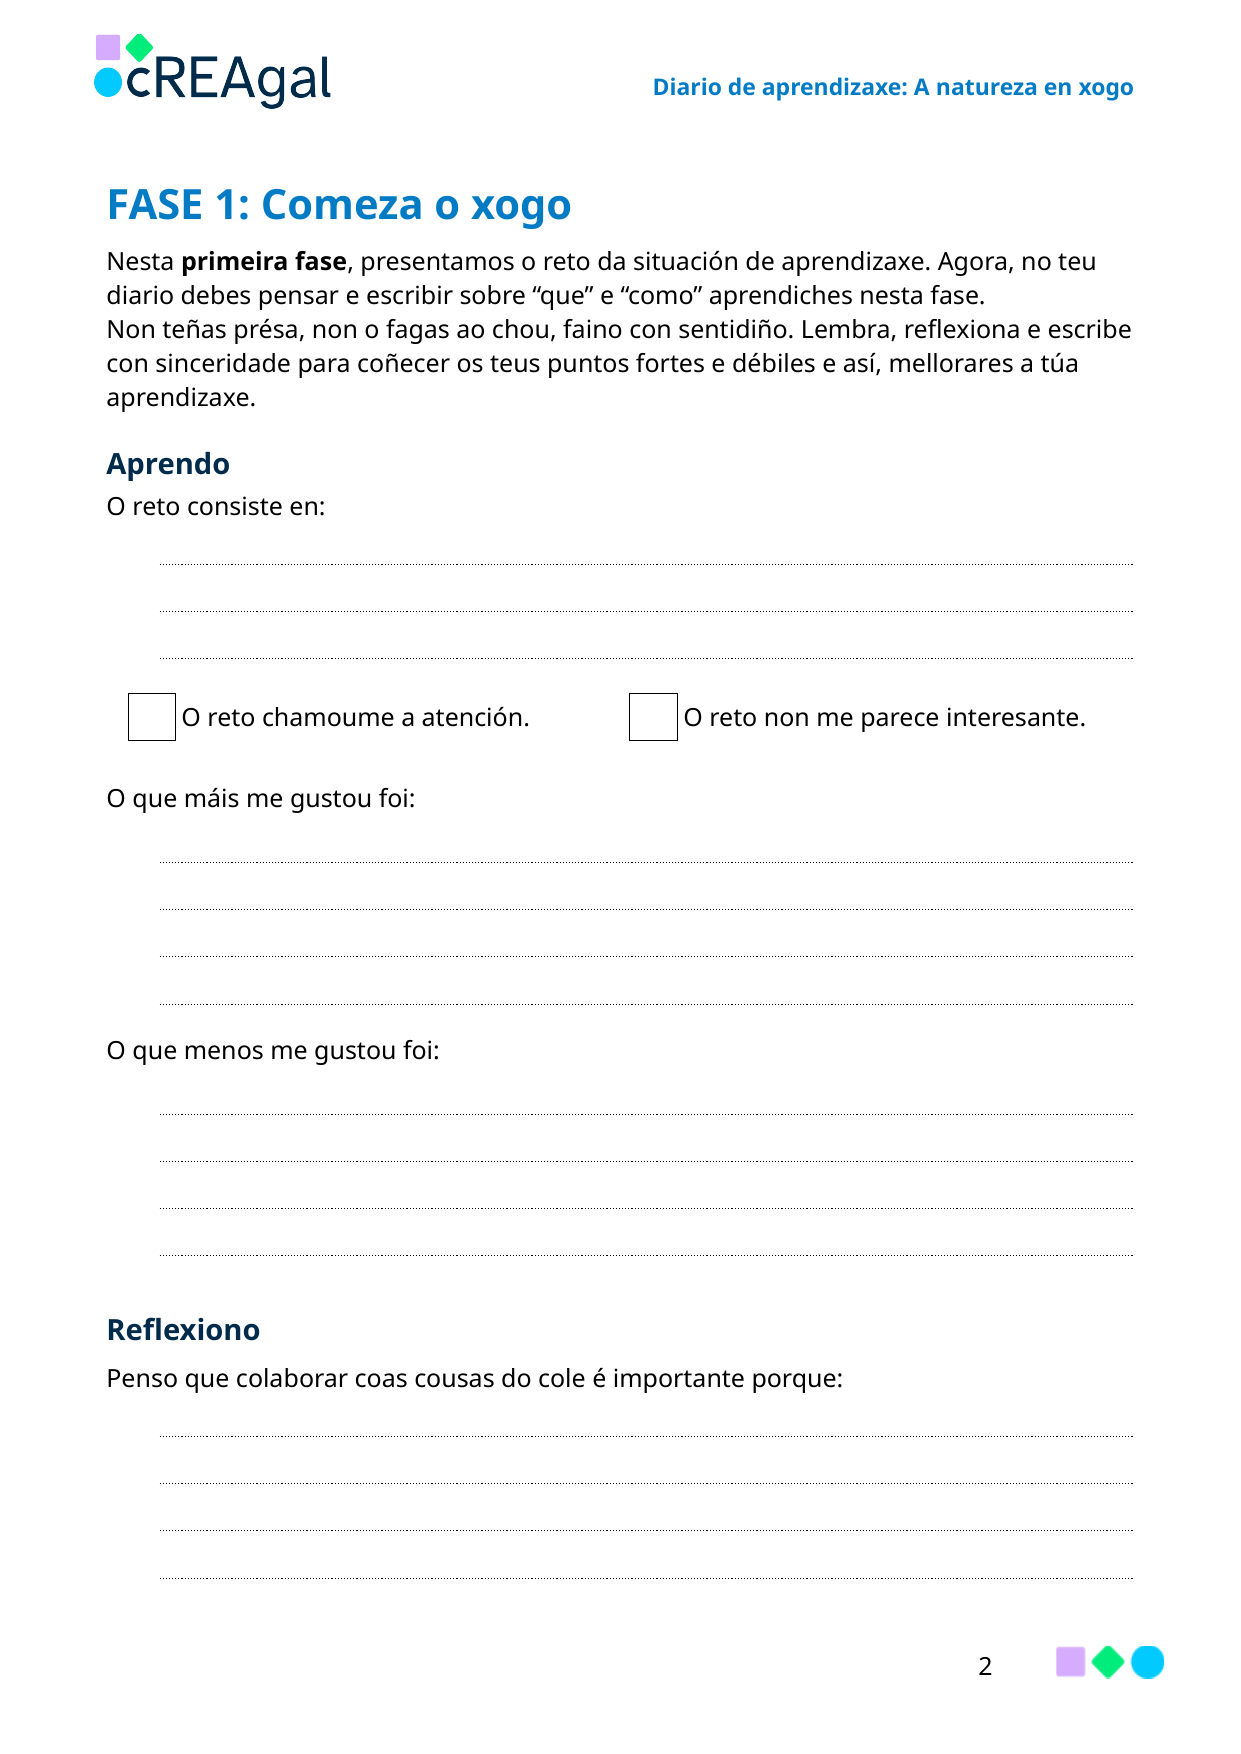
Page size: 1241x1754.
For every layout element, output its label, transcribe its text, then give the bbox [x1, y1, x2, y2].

subtitle Reflexiono [106, 1309, 1134, 1349]
table_header O reto non me parece interesante. [678, 693, 1112, 740]
table_header [160, 826, 1134, 862]
picture [1151, 1664, 1165, 1679]
text Nesta primeira fase, presentamos o reto da situación de aprendizaxe. Agora, no teu diario debes pensar e escribir sobre “que” e “como” aprendiches nesta fase. [106, 244, 1134, 312]
table_cell [160, 1483, 1134, 1530]
table_cell [160, 909, 1134, 956]
subtitle Aprendo [106, 443, 1134, 483]
table_cell [160, 1114, 1134, 1161]
subtitle FASE 1: Comeza o xogo [106, 174, 1134, 231]
table_cell [160, 564, 1134, 611]
table_cell [160, 862, 1134, 909]
picture [1056, 1646, 1145, 1679]
text con sinceridade para coñecer os teus puntos fortes e débiles e así, mellorares a túa aprendizaxe. [106, 346, 1134, 414]
table_cell [160, 1530, 1134, 1577]
table_header [160, 1078, 1134, 1113]
table_cell [160, 956, 1134, 1003]
table_header [630, 694, 677, 740]
table_cell [160, 1208, 1134, 1255]
picture [1156, 1646, 1165, 1659]
table_header [160, 1400, 1134, 1436]
table_cell [160, 611, 1134, 658]
table_header [129, 694, 175, 740]
table_cell [160, 1161, 1134, 1208]
table_header [160, 528, 1134, 564]
table_header O reto chamoume a atención. [176, 693, 629, 740]
table_cell [160, 1436, 1134, 1483]
text O que menos me gustou foi: [106, 1033, 1134, 1067]
text Non teñas présa, non o fagas ao chou, faino con sentidiño. Lembra, reflexiona e escribe [106, 312, 1134, 346]
text O que máis me gustou foi: [106, 781, 1134, 815]
text Penso que colaborar coas cousas do cole é importante porque: [106, 1361, 1134, 1395]
text O reto consiste en: [106, 489, 1134, 523]
picture [94, 34, 331, 109]
